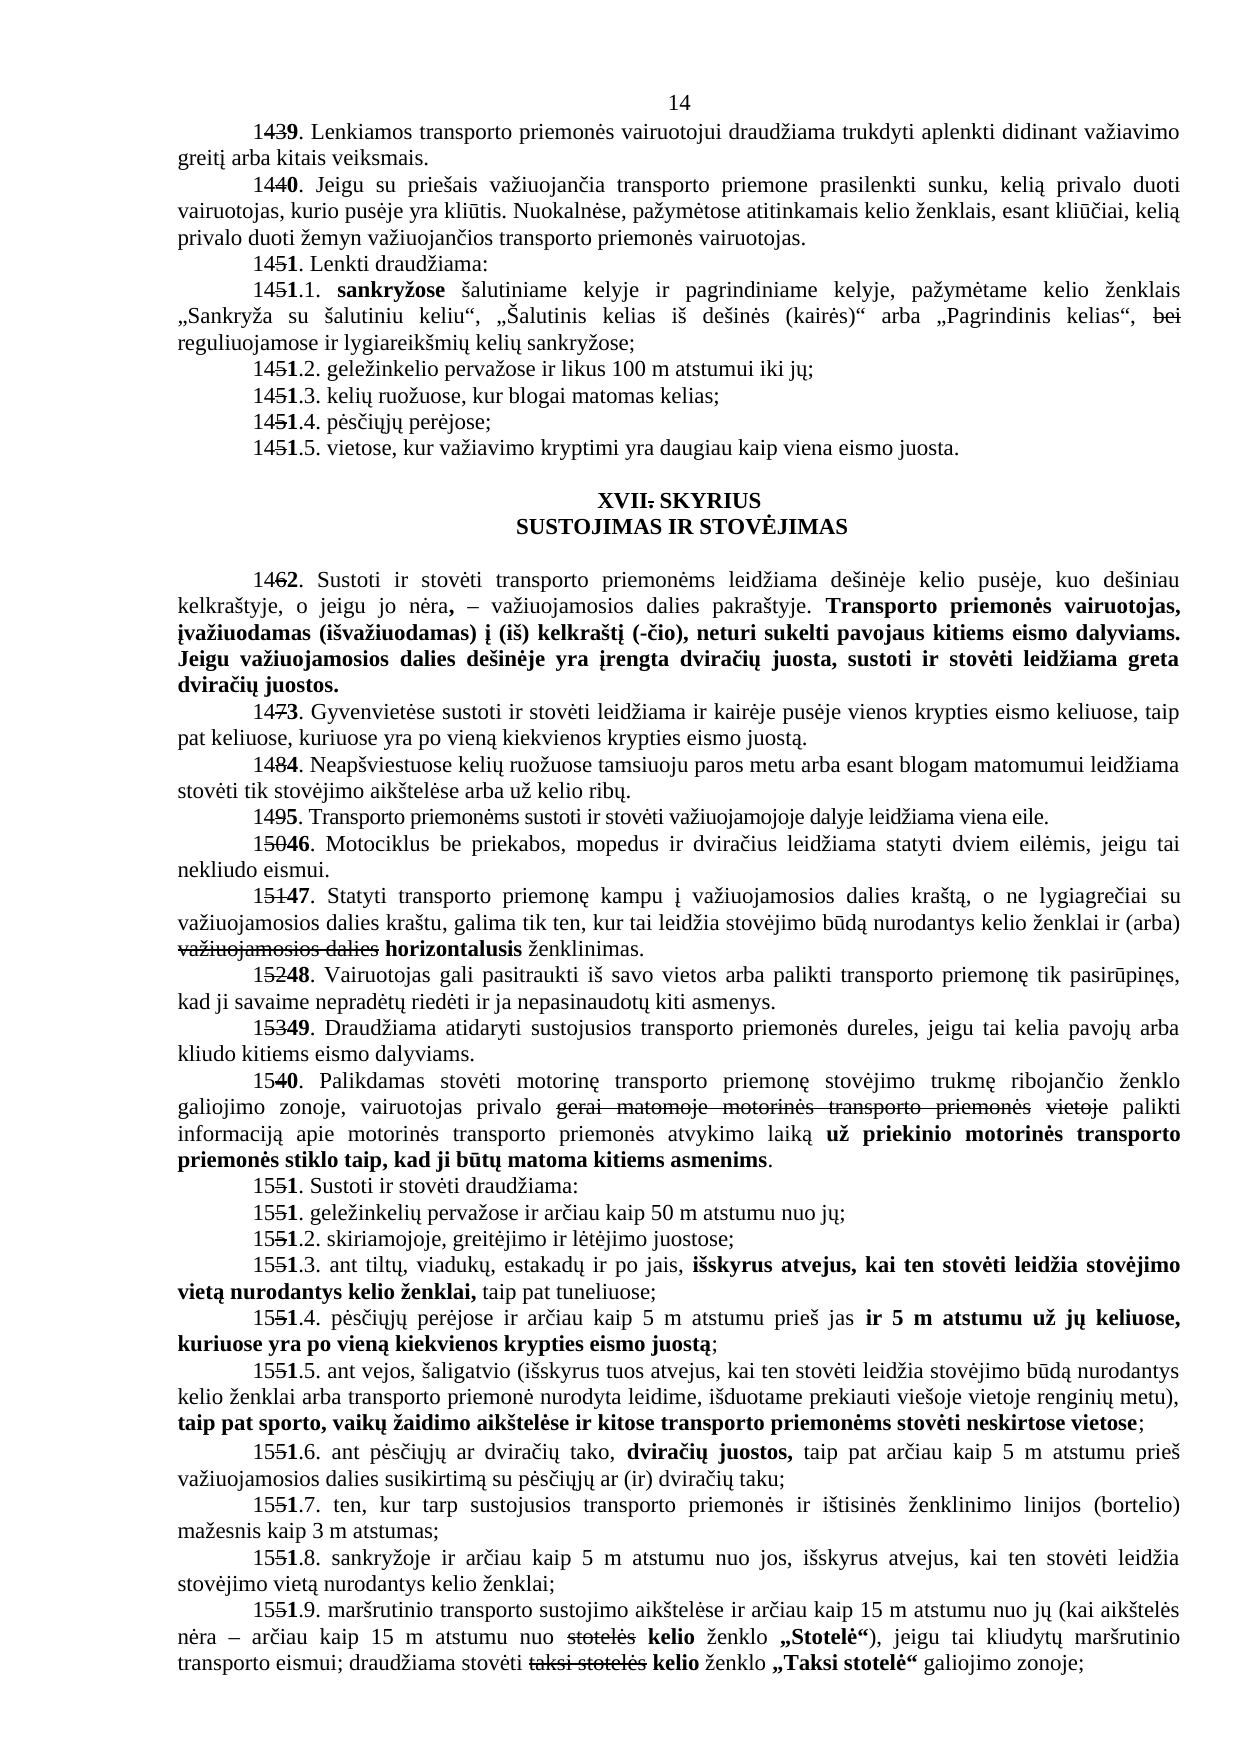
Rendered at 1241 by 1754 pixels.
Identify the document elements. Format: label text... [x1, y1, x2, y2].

text 15248. Vairuotojas gali pasitraukti iš savo vietos arba palikti transporto priemonę tik pasirūpinęs, kad ji savaime nepradėtų riedėti ir ja nepasinaudotų kiti asmenys. [177, 961, 1181, 1014]
text 15046. Motociklus be priekabos, mopedus ir dviračius leidžiama statyti dviem eilėmis, jeigu tai nekliudo eismui. [177, 830, 1181, 882]
text 1551.8. sankryžoje ir arčiau kaip 5 m atstumu nuo jos, išskyrus atvejus, kai ten stovėti leidžia stovėjimo vietą nurodantys kelio ženklai; [177, 1544, 1181, 1596]
text 1551.2. skiriamojoje, greitėjimo ir lėtėjimo juostose; [177, 1225, 1181, 1251]
text 1551.9. maršrutinio transporto sustojimo aikštelėse ir arčiau kaip 15 m atstumu nuo jų (kai aikštelės nėra – arčiau kaip 15 m atstumu nuo stotelės kelio ženklo „Stotelė“), jeigu tai kliudytų maršrutinio transporto eismui; draudžiama stovėti taksi stotelės kelio ženklo „Taksi stotelė“ galiojimo zonoje; [177, 1596, 1181, 1675]
text 1551. Sustoti ir stovėti draudžiama: [177, 1172, 1181, 1199]
text 1451.4. pėsčiųjų perėjose; [177, 408, 1181, 434]
text 15147. Statyti transporto priemonę kampu į važiuojamosios dalies kraštą, o ne lygiagrečiai su važiuojamosios dalies kraštu, galima tik ten, kur tai leidžia stovėjimo būdą nurodantys kelio ženklai ir (arba) važiuojamosios dalies horizontalusis ženklinimas. [177, 882, 1181, 961]
text 1540. Palikdamas stovėti motorinę transporto priemonę stovėjimo trukmę ribojančio ženklo galiojimo zonoje, vairuotojas privalo gerai matomoje motorinės transporto priemonės vietoje palikti informaciją apie motorinės transporto priemonės atvykimo laiką už priekinio motorinės transporto priemonės stiklo taip, kad ji būtų matoma kitiems asmenims. [177, 1067, 1181, 1172]
text 1462. Sustoti ir stovėti transporto priemonėms leidžiama dešinėje kelio pusėje, kuo dešiniau kelkraštyje, o jeigu jo nėra, – važiuojamosios dalies pakraštyje. Transporto priemonės vairuotojas, įvažiuodamas (išvažiuodamas) į (iš) kelkraštį (-čio), neturi sukelti pavojaus kitiems eismo dalyviams. Jeigu važiuojamosios dalies dešinėje yra įrengta dviračių juosta, sustoti ir stovėti leidžiama greta dviračių juostos. [177, 566, 1181, 698]
text 1451.5. vietose, kur važiavimo kryptimi yra daugiau kaip viena eismo juosta. [177, 434, 1181, 461]
text 1451.3. kelių ruožuose, kur blogai matomas kelias; [177, 382, 1181, 408]
text 1440. Jeigu su priešais važiuojančia transporto priemone prasilenkti sunku, kelią privalo duoti vairuotojas, kurio pusėje yra kliūtis. Nuokalnėse, pažymėtose atitinkamais kelio ženklais, esant kliūčiai, kelią privalo duoti žemyn važiuojančios transporto priemonės vairuotojas. [177, 171, 1181, 250]
text 1551.4. pėsčiųjų perėjose ir arčiau kaip 5 m atstumu prieš jas ir 5 m atstumu už jų keliuose, kuriuose yra po vieną kiekvienos krypties eismo juostą; [177, 1304, 1181, 1357]
text 1439. Lenkiamos transporto priemonės vairuotojui draudžiama trukdyti aplenkti didinant važiavimo greitį arba kitais veiksmais. [177, 118, 1181, 171]
text SUSTOJIMAS IR STOVĖJIMAS [177, 513, 1181, 540]
text 1551.5. ant vejos, šaligatvio (išskyrus tuos atvejus, kai ten stovėti leidžia stovėjimo būdą nurodantys kelio ženklai arba transporto priemonė nurodyta leidime, išduotame prekiauti viešoje vietoje renginių metu), taip pat sporto, vaikų žaidimo aikštelėse ir kitose transporto priemonėms stovėti neskirtose vietose; [177, 1357, 1181, 1436]
text 15349. Draudžiama atidaryti sustojusios transporto priemonės dureles, jeigu tai kelia pavojų arba kliudo kitiems eismo dalyviams. [177, 1014, 1181, 1067]
text 1551. geležinkelių pervažose ir arčiau kaip 50 m atstumu nuo jų; [177, 1199, 1181, 1225]
text 1451. Lenkti draudžiama: [177, 250, 1181, 276]
text 1551.7. ten, kur tarp sustojusios transporto priemonės ir ištisinės ženklinimo linijos (bortelio) mažesnis kaip 3 m atstumas; [177, 1491, 1181, 1544]
text 1473. Gyvenvietėse sustoti ir stovėti leidžiama ir kairėje pusėje vienos krypties eismo keliuose, taip pat keliuose, kuriuose yra po vieną kiekvienos krypties eismo juostą. [177, 698, 1181, 751]
text 1451.2. geležinkelio pervažose ir likus 100 m atstumui iki jų; [177, 355, 1181, 382]
text 1551.6. ant pėsčiųjų ar dviračių tako, dviračių juostos, taip pat arčiau kaip 5 m atstumu prieš važiuojamosios dalies susikirtimą su pėsčiųjų ar (ir) dviračių taku; [177, 1436, 1181, 1491]
text XVII. SKYRIUS [177, 487, 1181, 513]
text 1484. Neapšviestuose kelių ruožuose tamsiuoju paros metu arba esant blogam matomumui leidžiama stovėti tik stovėjimo aikštelėse arba už kelio ribų. [177, 751, 1181, 803]
text 1495. Transporto priemonėms sustoti ir stovėti važiuojamojoje dalyje leidžiama viena eile. [177, 803, 1181, 830]
text 1551.3. ant tiltų, viadukų, estakadų ir po jais, išskyrus atvejus, kai ten stovėti leidžia stovėjimo vietą nurodantys kelio ženklai, taip pat tuneliuose; [177, 1251, 1181, 1304]
text 1451.1. sankryžose šalutiniame kelyje ir pagrindiniame kelyje, pažymėtame kelio ženklais „Sankryža su šalutiniu keliu“, „Šalutinis kelias iš dešinės (kairės)“ arba „Pagrindinis kelias“, bei reguliuojamose ir lygiareikšmių kelių sankryžose; [177, 276, 1181, 355]
